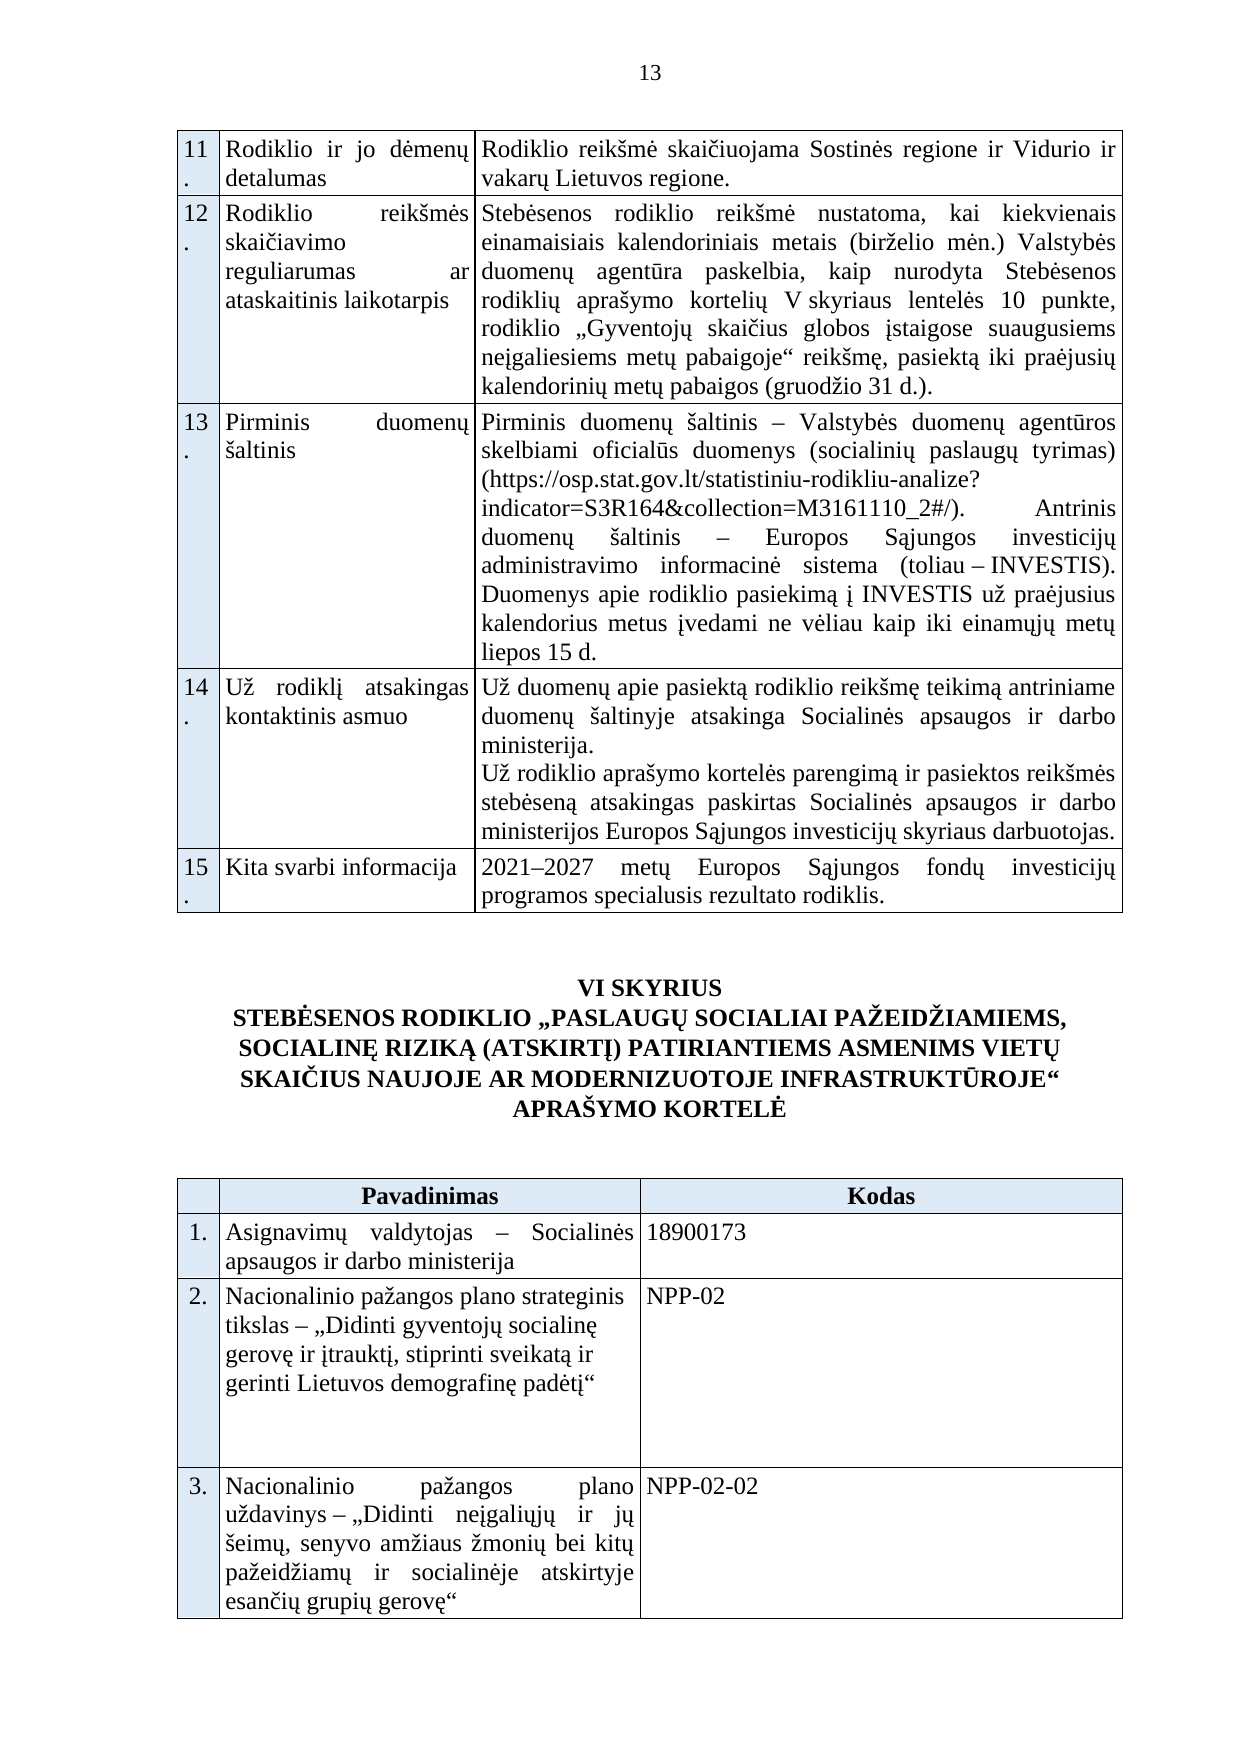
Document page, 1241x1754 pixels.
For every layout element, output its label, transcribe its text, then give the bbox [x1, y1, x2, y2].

table_cell Rodiklio ir jo dėmenų detalumas [220, 131, 474, 194]
table_header Kodas [641, 1179, 1122, 1213]
table_cell 13. [178, 404, 219, 668]
table_cell 18900173 [641, 1214, 1122, 1277]
table_cell Nacionalinio pažangos plano strateginis tikslas – „Didinti gyventojų socialinę gerovę ir įtrauktį, stiprinti sveikatą ir gerinti Lietuvos demografinę padėtį“ [220, 1279, 640, 1467]
table_cell Pirminis duomenų šaltinis [220, 404, 474, 668]
subtitle VI SKYRIUS [177, 973, 1122, 1001]
table_header [178, 1179, 219, 1213]
table_cell NPP-02-02 [641, 1468, 1122, 1617]
table_cell Asignavimų valdytojas – Socialinės apsaugos ir darbo ministerija [220, 1214, 640, 1277]
table_cell 14. [178, 669, 219, 848]
table_cell Kita svarbi informacija [220, 849, 474, 912]
table_cell Už duomenų apie pasiektą rodiklio reikšmę teikimą antriniame duomenų šaltinyje atsakinga Socialinės apsaugos ir darbo ministerija. Už rodiklio aprašymo kortelės parengimą ir pasiektos reikšmės stebėseną atsakingas paskirtas Socialinės apsaugos ir darbo ministerijos Europos Sąjungos investicijų skyriaus darbuotojas. [476, 669, 1122, 848]
table_cell Stebėsenos rodiklio reikšmė nustatoma, kai kiekvienais einamaisiais kalendoriniais metais (birželio mėn.) Valstybės duomenų agentūra paskelbia, kaip nurodyta Stebėsenos rodiklių aprašymo kortelių V skyriaus lentelės 10 punkte, rodiklio „Gyventojų skaičius globos įstaigose suaugusiems neįgaliesiems metų pabaigoje“ reikšmę, pasiektą iki praėjusių kalendorinių metų pabaigos (gruodžio 31 d.). [476, 196, 1122, 403]
table_cell 2. [178, 1279, 219, 1467]
table_cell NPP-02 [641, 1279, 1122, 1467]
table_cell Nacionalinio pažangos plano uždavinys – „Didinti neįgaliųjų ir jų šeimų, senyvo amžiaus žmonių bei kitų pažeidžiamų ir socialinėje atskirtyje esančių grupių gerovę“ [220, 1468, 640, 1617]
table_header Pavadinimas [220, 1179, 640, 1213]
table_cell Rodiklio reikšmė skaičiuojama Sostinės regione ir Vidurio ir vakarų Lietuvos regione. [476, 131, 1122, 194]
table_cell 11. [178, 131, 219, 194]
subtitle Stebėsenos rodiklio „PASLAUGŲ SOCIALIAI PAŽEIDŽIAMIEMS, SOCIALINĘ RIZIKĄ (ATSKIRTĮ) PATIRIANTIEMS ASMENIMS VIETŲ SKAIČIUS NAUJOJE AR MODERNIZUOTOJE INFRASTRUKTŪROJE“ aprašymo kortelė [177, 1003, 1122, 1123]
table_cell 3. [178, 1468, 219, 1617]
table_cell Už rodiklį atsakingas kontaktinis asmuo [220, 669, 474, 848]
table_cell 15. [178, 849, 219, 912]
table_cell Rodiklio reikšmės skaičiavimo reguliarumas ar ataskaitinis laikotarpis [220, 196, 474, 403]
table_cell Pirminis duomenų šaltinis – Valstybės duomenų agentūros skelbiami oficialūs duomenys (socialinių paslaugų tyrimas) (https://osp.stat.gov.lt/statistiniu-rodikliu-analize?indicator=S3R164&collection=M3161110_2#/). Antrinis duomenų šaltinis – Europos Sąjungos investicijų administravimo informacinė sistema (toliau – INVESTIS). Duomenys apie rodiklio pasiekimą į INVESTIS už praėjusius kalendorius metus įvedami ne vėliau kaip iki einamųjų metų liepos 15 d. [476, 404, 1122, 668]
table_cell 1. [178, 1214, 219, 1277]
table_cell 12. [178, 196, 219, 403]
table_cell 2021–2027 metų Europos Sąjungos fondų investicijų programos specialusis rezultato rodiklis. [476, 849, 1122, 912]
